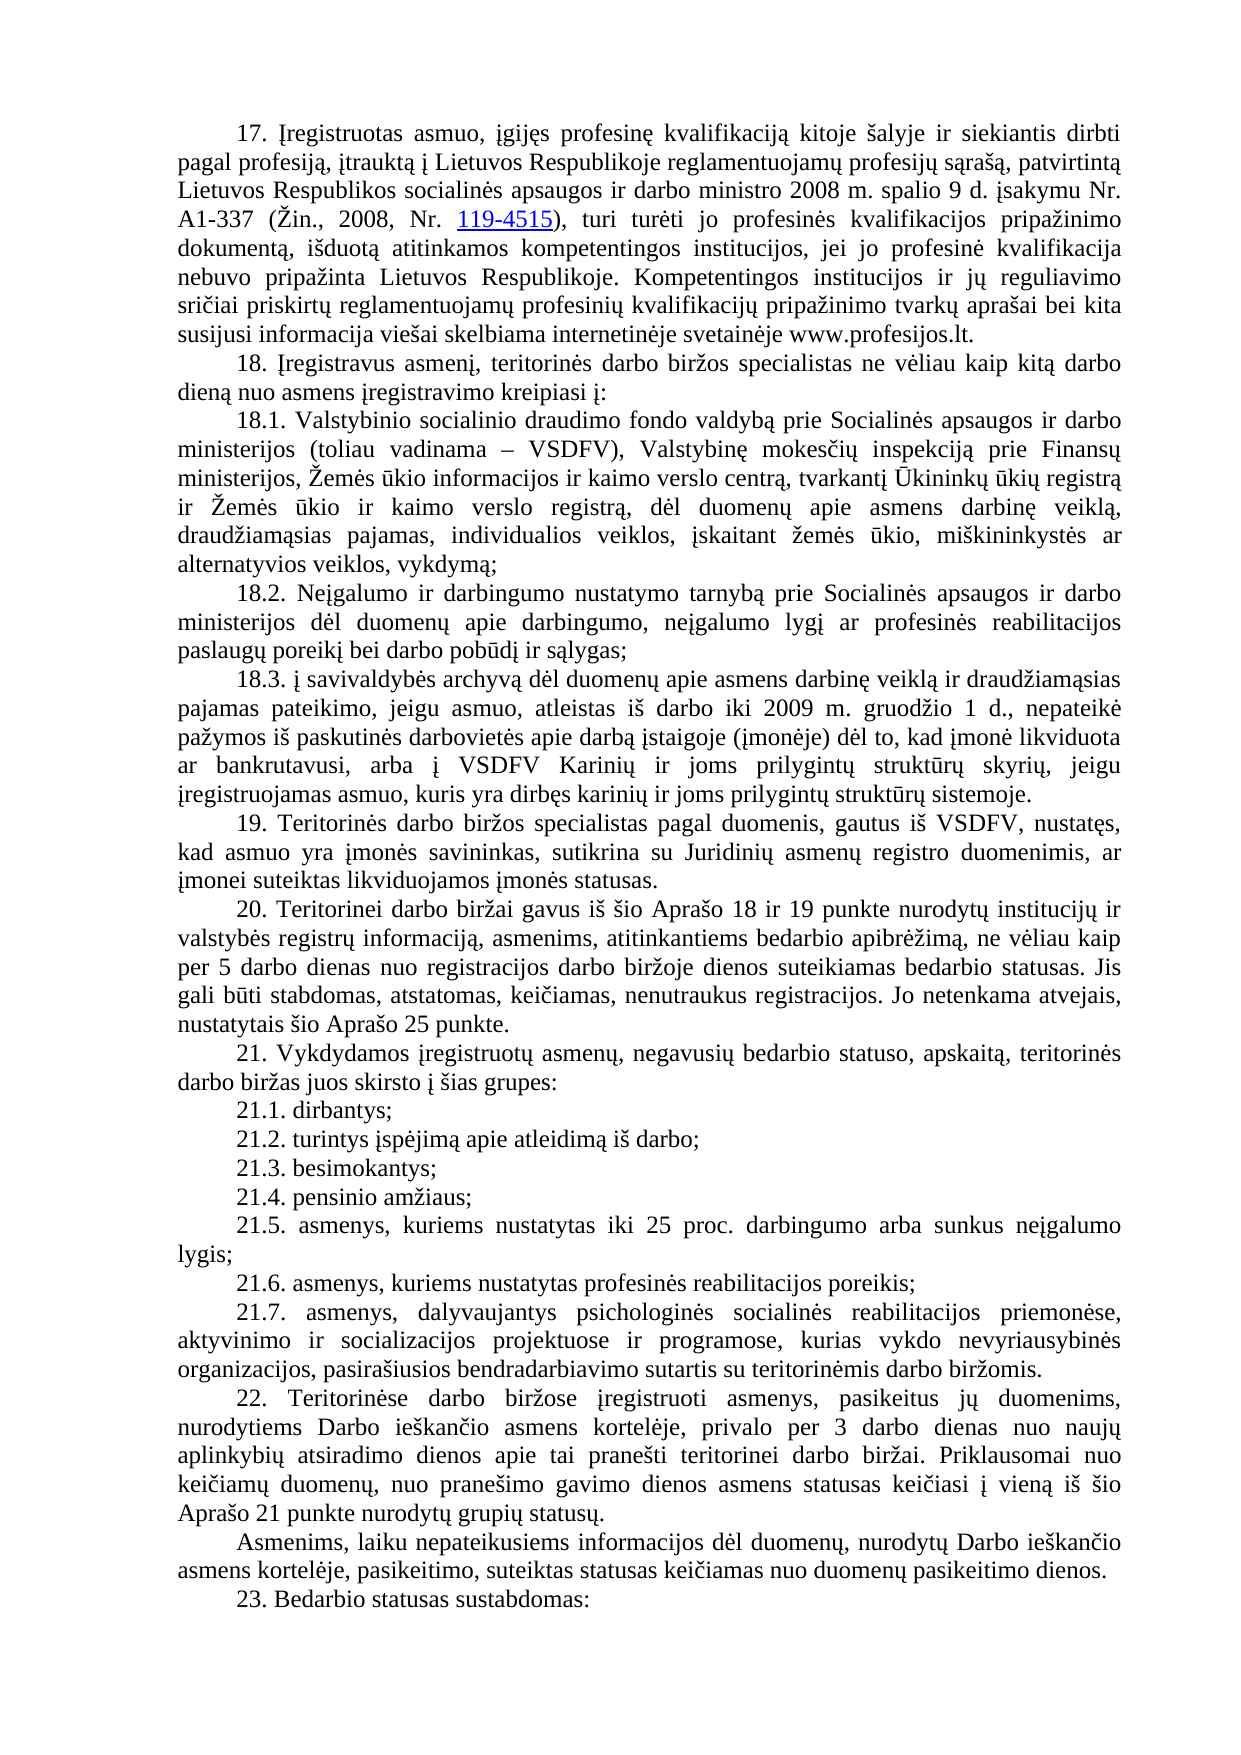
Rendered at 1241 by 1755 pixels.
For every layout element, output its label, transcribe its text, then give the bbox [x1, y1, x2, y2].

text 18.1. Valstybinio socialinio draudimo fondo valdybą prie Socialinės apsaugos ir darbo ministerijos (toliau vadinama – VSDFV), Valstybinę mokesčių inspekciją prie Finansų ministerijos, Žemės ūkio informacijos ir kaimo verslo centrą, tvarkantį Ūkininkų ūkių registrą ir Žemės ūkio ir kaimo verslo registrą, dėl duomenų apie asmens darbinę veiklą, draudžiamąsias pajamas, individualios veiklos, įskaitant žemės ūkio, miškininkystės ar alternatyvios veiklos, vykdymą; [177, 406, 1122, 578]
text 17. Įregistruotas asmuo, įgijęs profesinę kvalifikaciją kitoje šalyje ir siekiantis dirbti pagal profesiją, įtrauktą į Lietuvos Respublikoje reglamentuojamų profesijų sąrašą, patvirtintą Lietuvos Respublikos socialinės apsaugos ir darbo ministro 2008 m. spalio 9 d. įsakymu Nr. A1-337 (Žin., 2008, Nr. 119-4515), turi turėti jo profesinės kvalifikacijos pripažinimo dokumentą, išduotą atitinkamos kompetentingos institucijos, jei jo profesinė kvalifikacija nebuvo pripažinta Lietuvos Respublikoje. Kompetentingos institucijos ir jų reguliavimo sričiai priskirtų reglamentuojamų profesinių kvalifikacijų pripažinimo tvarkų aprašai bei kita susijusi informacija viešai skelbiama internetinėje svetainėje www.profesijos.lt. [177, 118, 1122, 348]
text 23. Bedarbio statusas sustabdomas: [177, 1584, 1122, 1613]
text 22. Teritorinėse darbo biržose įregistruoti asmenys, pasikeitus jų duomenims, nurodytiems Darbo ieškančio asmens kortelėje, privalo per 3 darbo dienas nuo naujų aplinkybių atsiradimo dienos apie tai pranešti teritorinei darbo biržai. Priklausomai nuo keičiamų duomenų, nuo pranešimo gavimo dienos asmens statusas keičiasi į vieną iš šio Aprašo 21 punkte nurodytų grupių statusų. [177, 1383, 1122, 1527]
text 21.1. dirbantys; [177, 1096, 1122, 1124]
text 21.4. pensinio amžiaus; [177, 1182, 1122, 1211]
text 18.3. į savivaldybės archyvą dėl duomenų apie asmens darbinę veiklą ir draudžiamąsias pajamas pateikimo, jeigu asmuo, atleistas iš darbo iki 2009 m. gruodžio 1 d., nepateikė pažymos iš paskutinės darbovietės apie darbą įstaigoje (įmonėje) dėl to, kad įmonė likviduota ar bankrutavusi, arba į VSDFV Karinių ir joms prilygintų struktūrų skyrių, jeigu įregistruojamas asmuo, kuris yra dirbęs karinių ir joms prilygintų struktūrų sistemoje. [177, 664, 1122, 808]
text 19. Teritorinės darbo biržos specialistas pagal duomenis, gautus iš VSDFV, nustatęs, kad asmuo yra įmonės savininkas, sutikrina su Juridinių asmenų registro duomenimis, ar įmonei suteiktas likviduojamos įmonės statusas. [177, 808, 1122, 894]
text 21. Vykdydamos įregistruotų asmenų, negavusių bedarbio statuso, apskaitą, teritorinės darbo biržas juos skirsto į šias grupes: [177, 1038, 1122, 1096]
text 18. Įregistravus asmenį, teritorinės darbo biržos specialistas ne vėliau kaip kitą darbo dieną nuo asmens įregistravimo kreipiasi į: [177, 348, 1122, 406]
text 21.6. asmenys, kuriems nustatytas profesinės reabilitacijos poreikis; [177, 1268, 1122, 1297]
text 21.5. asmenys, kuriems nustatytas iki 25 proc. darbingumo arba sunkus neįgalumo lygis; [177, 1211, 1122, 1268]
text 18.2. Neįgalumo ir darbingumo nustatymo tarnybą prie Socialinės apsaugos ir darbo ministerijos dėl duomenų apie darbingumo, neįgalumo lygį ar profesinės reabilitacijos paslaugų poreikį bei darbo pobūdį ir sąlygas; [177, 578, 1122, 664]
text 21.3. besimokantys; [177, 1153, 1122, 1182]
text 20. Teritorinei darbo biržai gavus iš šio Aprašo 18 ir 19 punkte nurodytų institucijų ir valstybės registrų informaciją, asmenims, atitinkantiems bedarbio apibrėžimą, ne vėliau kaip per 5 darbo dienas nuo registracijos darbo biržoje dienos suteikiamas bedarbio statusas. Jis gali būti stabdomas, atstatomas, keičiamas, nenutraukus registracijos. Jo netenkama atvejais, nustatytais šio Aprašo 25 punkte. [177, 894, 1122, 1038]
text 21.2. turintys įspėjimą apie atleidimą iš darbo; [177, 1124, 1122, 1153]
text Asmenims, laiku nepateikusiems informacijos dėl duomenų, nurodytų Darbo ieškančio asmens kortelėje, pasikeitimo, suteiktas statusas keičiamas nuo duomenų pasikeitimo dienos. [177, 1527, 1122, 1584]
text 21.7. asmenys, dalyvaujantys psichologinės socialinės reabilitacijos priemonėse, aktyvinimo ir socializacijos projektuose ir programose, kurias vykdo nevyriausybinės organizacijos, pasirašiusios bendradarbiavimo sutartis su teritorinėmis darbo biržomis. [177, 1297, 1122, 1383]
